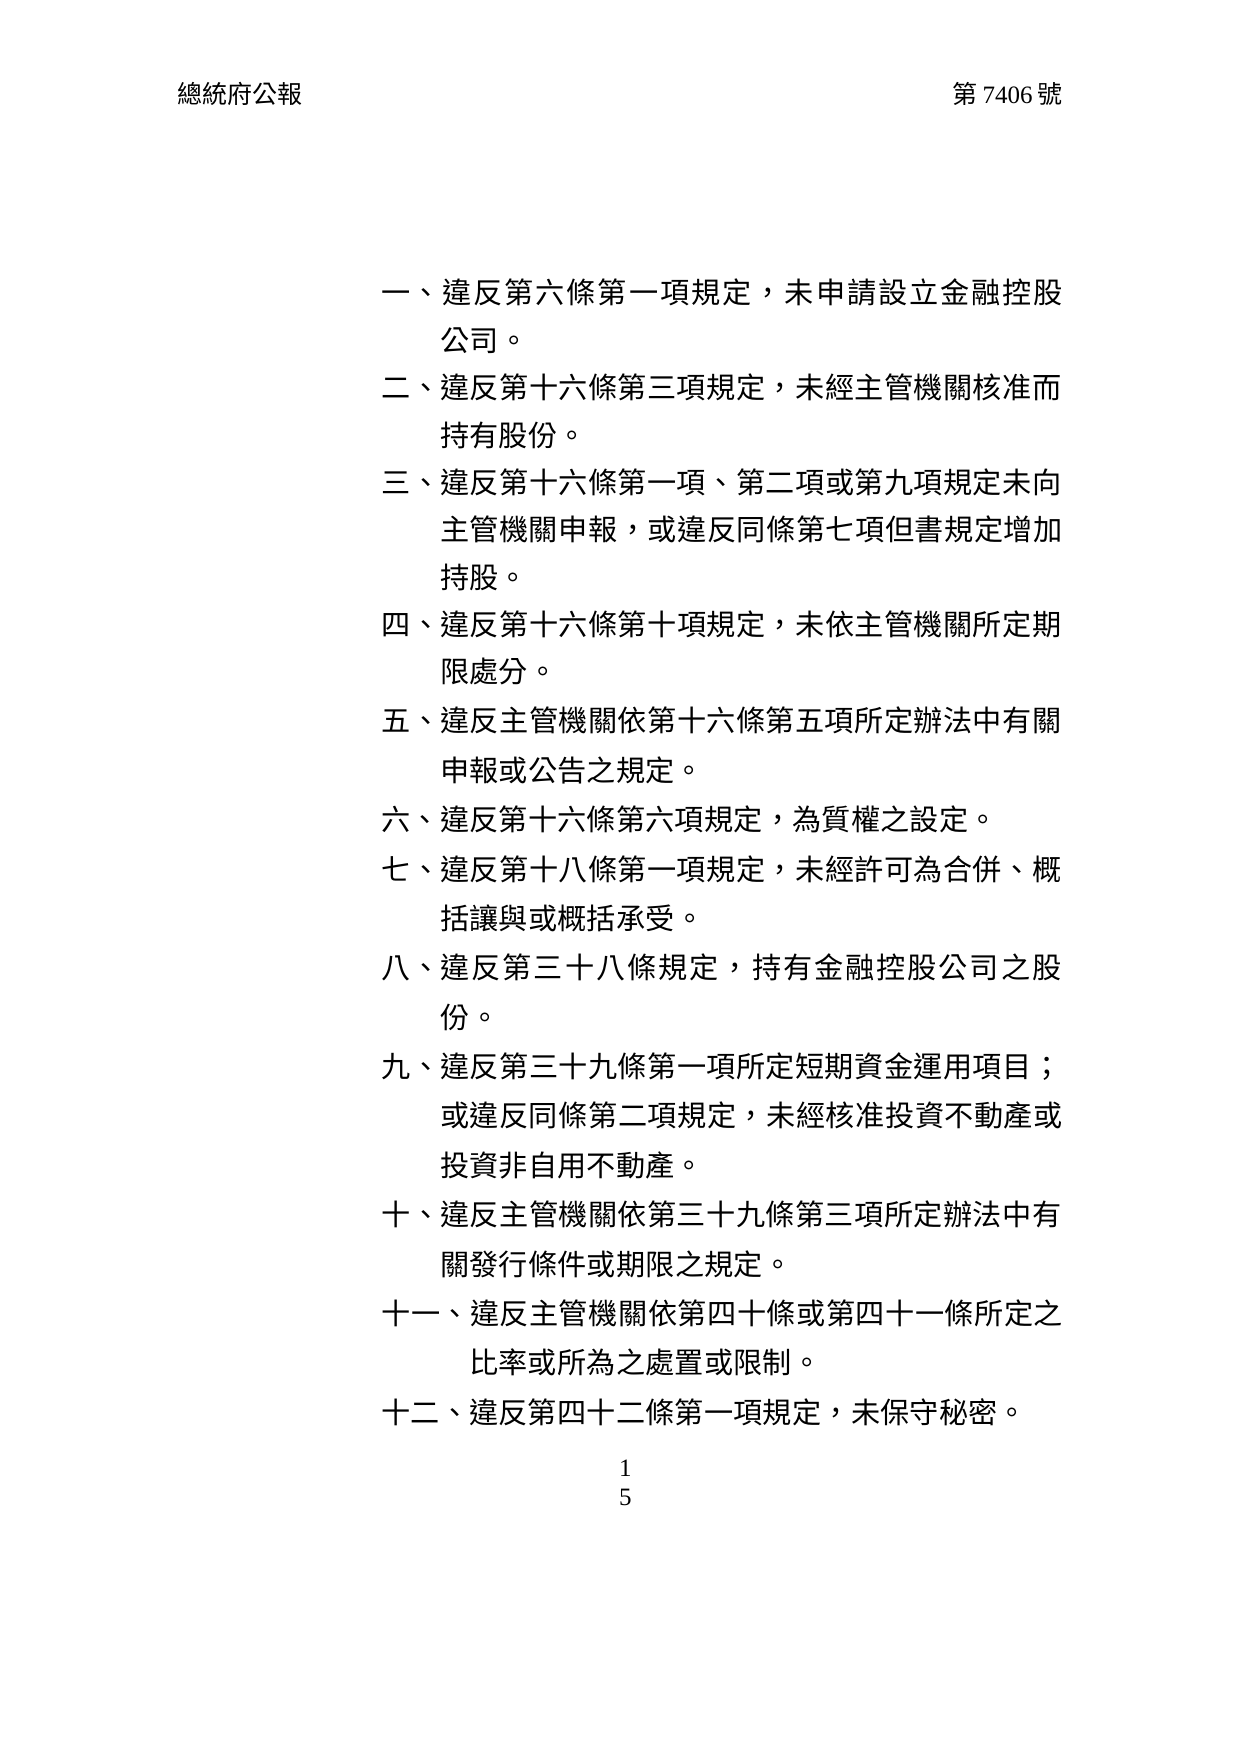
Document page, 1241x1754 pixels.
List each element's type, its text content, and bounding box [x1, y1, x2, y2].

text 八、違反第三十八條規定，持有金融控股公司之股份。 [381, 939, 1063, 1038]
text 十一、違反主管機關依第四十條或第四十一條所定之比率或所為之處置或限制。 [381, 1285, 1063, 1384]
text 二、違反第十六條第三項規定，未經主管機關核准而持有股份。 [381, 361, 1063, 455]
text 十、違反主管機關依第三十九條第三項所定辦法中有關發行條件或期限之規定。 [381, 1186, 1063, 1285]
text 十二、違反第四十二條第一項規定，未保守秘密。 [381, 1384, 1063, 1433]
text 九、違反第三十九條第一項所定短期資金運用項目；或違反同條第二項規定，未經核准投資不動產或投資非自用不動產。 [381, 1038, 1063, 1186]
text 五、違反主管機關依第十六條第五項所定辦法中有關申報或公告之規定。 [381, 692, 1063, 791]
text 四、違反第十六條第十項規定，未依主管機關所定期限處分。 [381, 598, 1063, 692]
text 三、違反第十六條第一項、第二項或第九項規定未向主管機關申報，或違反同條第七項但書規定增加持股。 [381, 455, 1063, 598]
text 六、違反第十六條第六項規定，為質權之設定。 [381, 791, 1063, 841]
text 一、違反第六條第一項規定，未申請設立金融控股公司。 [381, 266, 1063, 361]
text 七、違反第十八條第一項規定，未經許可為合併、概括讓與或概括承受。 [381, 841, 1063, 939]
